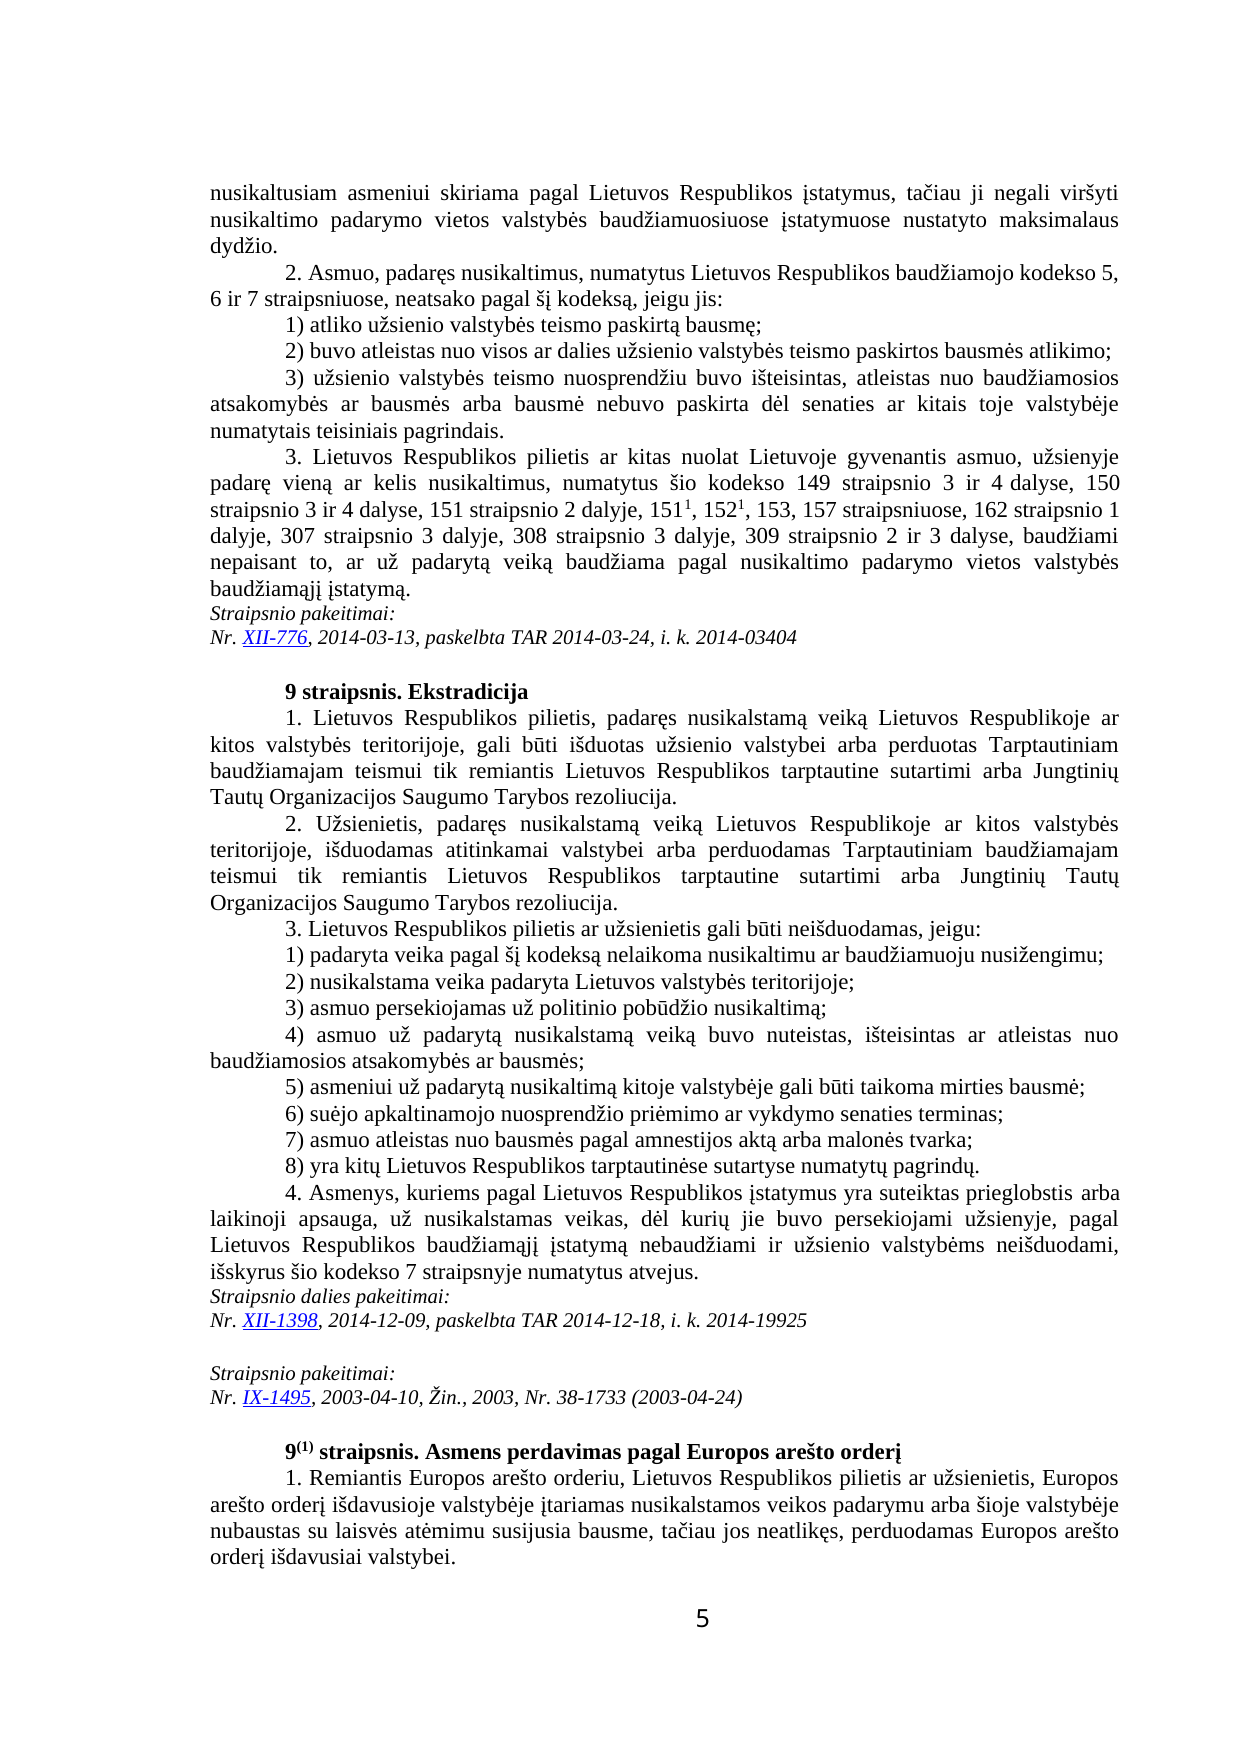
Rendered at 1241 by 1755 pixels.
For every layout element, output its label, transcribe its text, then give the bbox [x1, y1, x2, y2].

text 1) atliko užsienio valstybės teismo paskirtą bausmę; [210, 311, 1120, 338]
text Nr. XII-1398, 2014-12-09, paskelbta TAR 2014-12-18, i. k. 2014-19925 [210, 1308, 1120, 1332]
text Straipsnio pakeitimai: [210, 1361, 1120, 1385]
text 2. Asmuo, padaręs nusikaltimus, numatytus Lietuvos Respublikos baudžiamojo kodekso 5, 6 ir 7 straipsniuose, neatsako pagal šį kodeksą, jeigu jis: [210, 258, 1120, 311]
text 9 straipsnis. Ekstradicija [210, 678, 1120, 704]
text Straipsnio pakeitimai: [210, 601, 1120, 625]
text 3. Lietuvos Respublikos pilietis ar užsienietis gali būti neišduodamas, jeigu: [210, 915, 1120, 942]
text 3) asmuo persekiojamas už politinio pobūdžio nusikaltimą; [210, 994, 1120, 1021]
text 3. Lietuvos Respublikos pilietis ar kitas nuolat Lietuvoje gyvenantis asmuo, užsienyje padarę vieną ar kelis nusikaltimus, numatytus šio kodekso 149 straipsnio 3 ir 4 dalyse, 150 straipsnio 3 ir 4 dalyse, 151 straipsnio 2 dalyje, 1511, 1521, 153, 157 straipsniuose, 162 straipsnio 1 dalyje, 307 straipsnio 3 dalyje, 308 straipsnio 3 dalyje, 309 straipsnio 2 ir 3 dalyse, baudžiami nepaisant to, ar už padarytą veiką baudžiama pagal nusikaltimo padarymo vietos valstybės baudžiamąjį įstatymą. [210, 443, 1120, 601]
text 1. Lietuvos Respublikos pilietis, padaręs nusikalstamą veiką Lietuvos Respublikoje ar kitos valstybės teritorijoje, gali būti išduotas užsienio valstybei arba perduotas Tarptautiniam baudžiamajam teismui tik remiantis Lietuvos Respublikos tarptautine sutartimi arba Jungtinių Tautų Organizacijos Saugumo Tarybos rezoliucija. [210, 704, 1120, 810]
text 1. Remiantis Europos arešto orderiu, Lietuvos Respublikos pilietis ar užsienietis, Europos arešto orderį išdavusioje valstybėje įtariamas nusikalstamos veikos padarymu arba šioje valstybėje nubaustas su laisvės atėmimu susijusia bausme, tačiau jos neatlikęs, perduodamas Europos arešto orderį išdavusiai valstybei. [210, 1464, 1120, 1570]
text Straipsnio dalies pakeitimai: [210, 1284, 1120, 1308]
text 2) buvo atleistas nuo visos ar dalies užsienio valstybės teismo paskirtos bausmės atlikimo; [210, 338, 1120, 364]
text 4) asmuo už padarytą nusikalstamą veiką buvo nuteistas, išteisintas ar atleistas nuo baudžiamosios atsakomybės ar bausmės; [210, 1021, 1120, 1073]
text Nr. XII-776, 2014-03-13, paskelbta TAR 2014-03-24, i. k. 2014-03404 [210, 625, 1120, 649]
text 6) suėjo apkaltinamojo nuosprendžio priėmimo ar vykdymo senaties terminas; [210, 1100, 1120, 1126]
text 7) asmuo atleistas nuo bausmės pagal amnestijos aktą arba malonės tvarka; [210, 1126, 1120, 1152]
text 5) asmeniui už padarytą nusikaltimą kitoje valstybėje gali būti taikoma mirties bausmė; [210, 1073, 1120, 1100]
text 9(1) straipsnis. Asmens perdavimas pagal Europos arešto orderį [210, 1438, 1120, 1464]
text nusikaltusiam asmeniui skiriama pagal Lietuvos Respublikos įstatymus, tačiau ji negali viršyti nusikaltimo padarymo vietos valstybės baudžiamuosiuose įstatymuose nustatyto maksimalaus dydžio. [210, 179, 1120, 258]
text 3) užsienio valstybės teismo nuosprendžiu buvo išteisintas, atleistas nuo baudžiamosios atsakomybės ar bausmės arba bausmė nebuvo paskirta dėl senaties ar kitais toje valstybėje numatytais teisiniais pagrindais. [210, 364, 1120, 443]
text 2. Užsienietis, padaręs nusikalstamą veiką Lietuvos Respublikoje ar kitos valstybės teritorijoje, išduodamas atitinkamai valstybei arba perduodamas Tarptautiniam baudžiamajam teismui tik remiantis Lietuvos Respublikos tarptautine sutartimi arba Jungtinių Tautų Organizacijos Saugumo Tarybos rezoliucija. [210, 810, 1120, 915]
text Nr. IX-1495, 2003-04-10, Žin., 2003, Nr. 38-1733 (2003-04-24) [210, 1385, 1120, 1409]
text 1) padaryta veika pagal šį kodeksą nelaikoma nusikaltimu ar baudžiamuoju nusižengimu; [210, 942, 1120, 968]
text 2) nusikalstama veika padaryta Lietuvos valstybės teritorijoje; [210, 968, 1120, 994]
text 8) yra kitų Lietuvos Respublikos tarptautinėse sutartyse numatytų pagrindų. [210, 1152, 1120, 1179]
text 4. Asmenys, kuriems pagal Lietuvos Respublikos įstatymus yra suteiktas prieglobstis arba laikinoji apsauga, už nusikalstamas veikas, dėl kurių jie buvo persekiojami užsienyje, pagal Lietuvos Respublikos baudžiamąjį įstatymą nebaudžiami ir užsienio valstybėms neišduodami, išskyrus šio kodekso 7 straipsnyje numatytus atvejus. [210, 1179, 1120, 1284]
